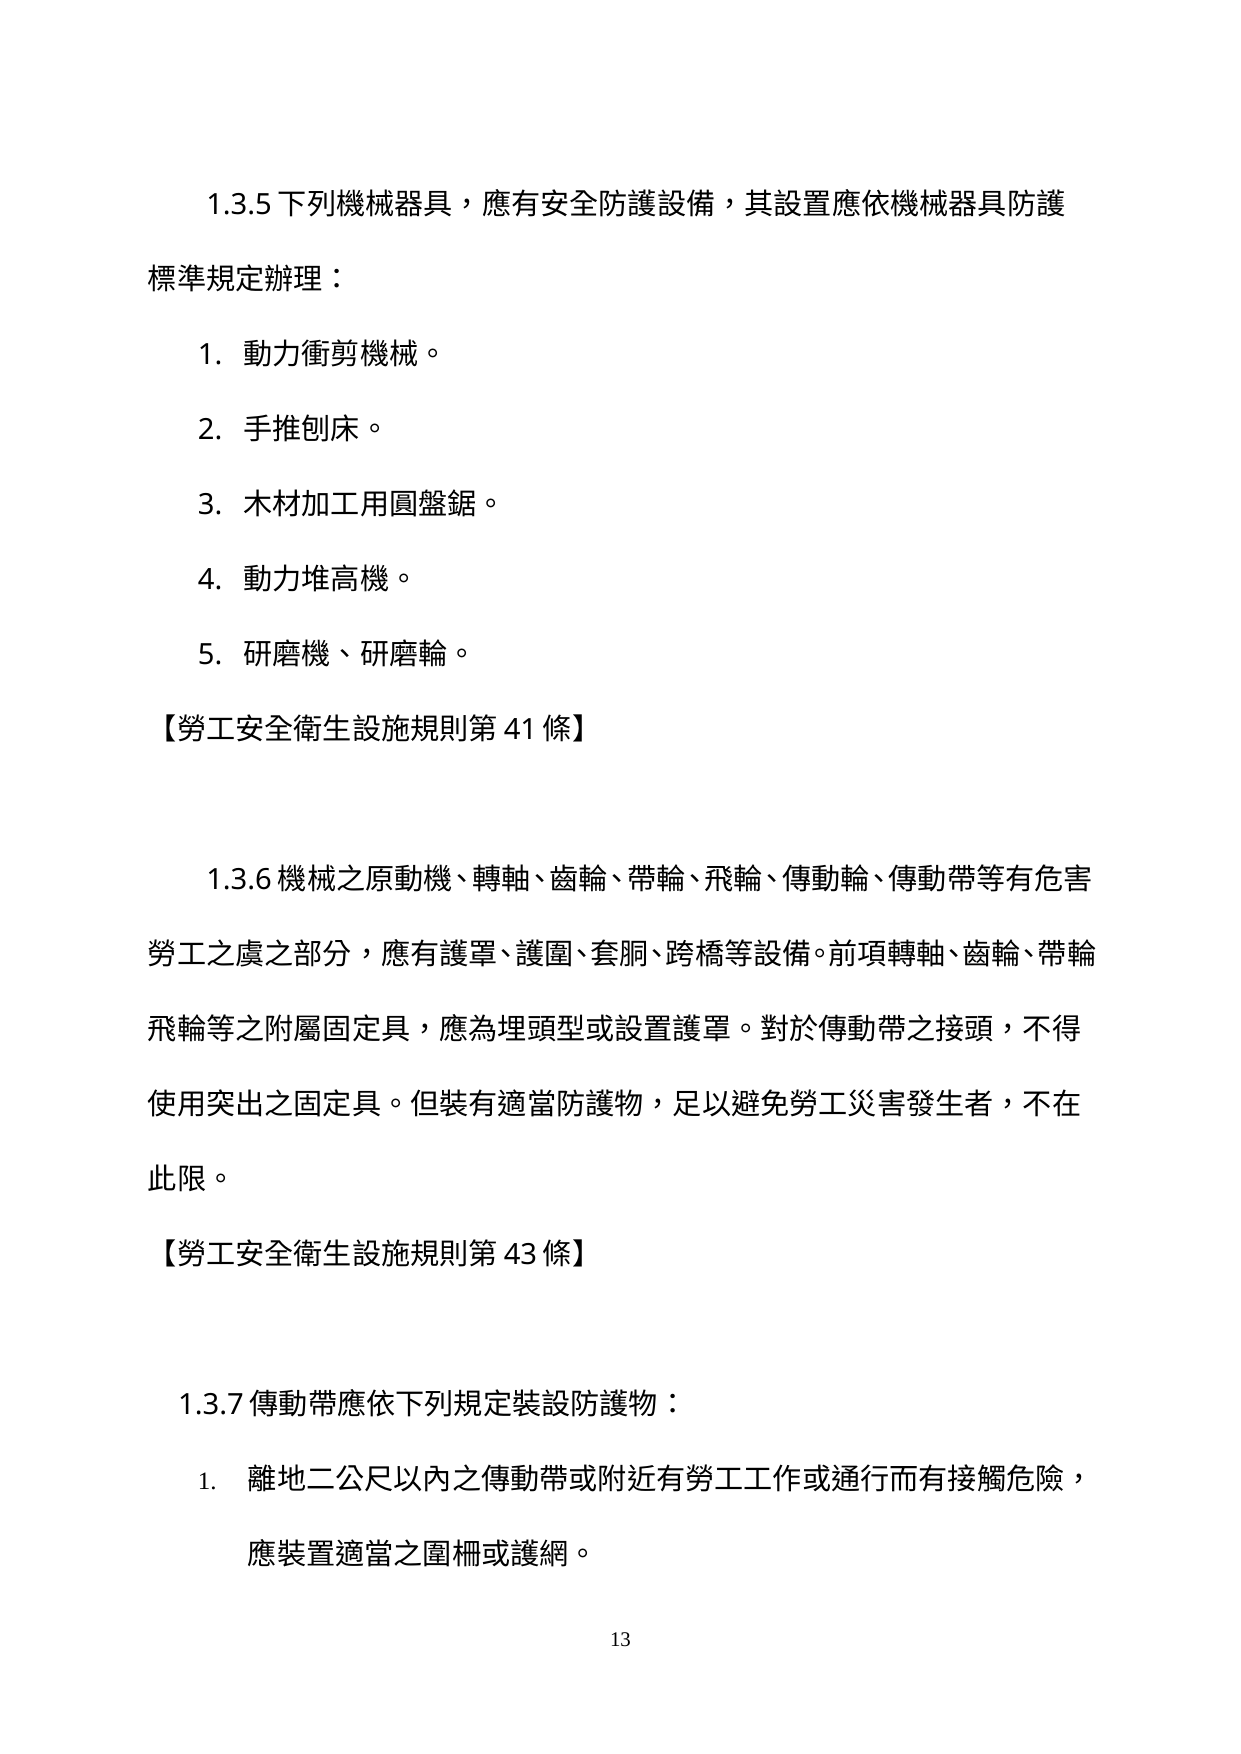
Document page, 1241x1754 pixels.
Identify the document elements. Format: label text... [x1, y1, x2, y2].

text 1.3.5下列機械器具，應有安全防護設備，其設置應依機械器具防護標準規定辦理： [148, 164, 1092, 314]
list 木材加工用圓盤鋸。 [198, 464, 1092, 539]
list 手推刨床。 [198, 389, 1092, 464]
text 1.3.6機械之原動機、轉軸、齒輪、帶輪、飛輪、傳動輪、傳動帶等有危害勞工之虞之部分，應有護罩、護圍、套胴、跨橋等設備。前項轉軸、齒輪、帶輪、飛輪等之附屬固定具，應為埋頭型或設置護罩。對於傳動帶之接頭，不得使用突出之固定具。但裝有適當防護物，足以避免勞工災害發生者，不在此限。 [148, 839, 1092, 1214]
list 動力衝剪機械。 [198, 314, 1092, 389]
list 離地二公尺以內之傳動帶或附近有勞工工作或通行而有接觸危險，應裝置適當之圍柵或護網。 [198, 1439, 1104, 1589]
list 動力堆高機。 [198, 539, 1092, 614]
text 1.3.7傳動帶應依下列規定裝設防護物： [148, 1364, 1092, 1439]
text 【勞工安全衛生設施規則第41條】 [148, 689, 1092, 764]
text 【勞工安全衛生設施規則第43條】 [148, 1214, 1092, 1289]
list 研磨機、研磨輪。 [198, 614, 1092, 689]
